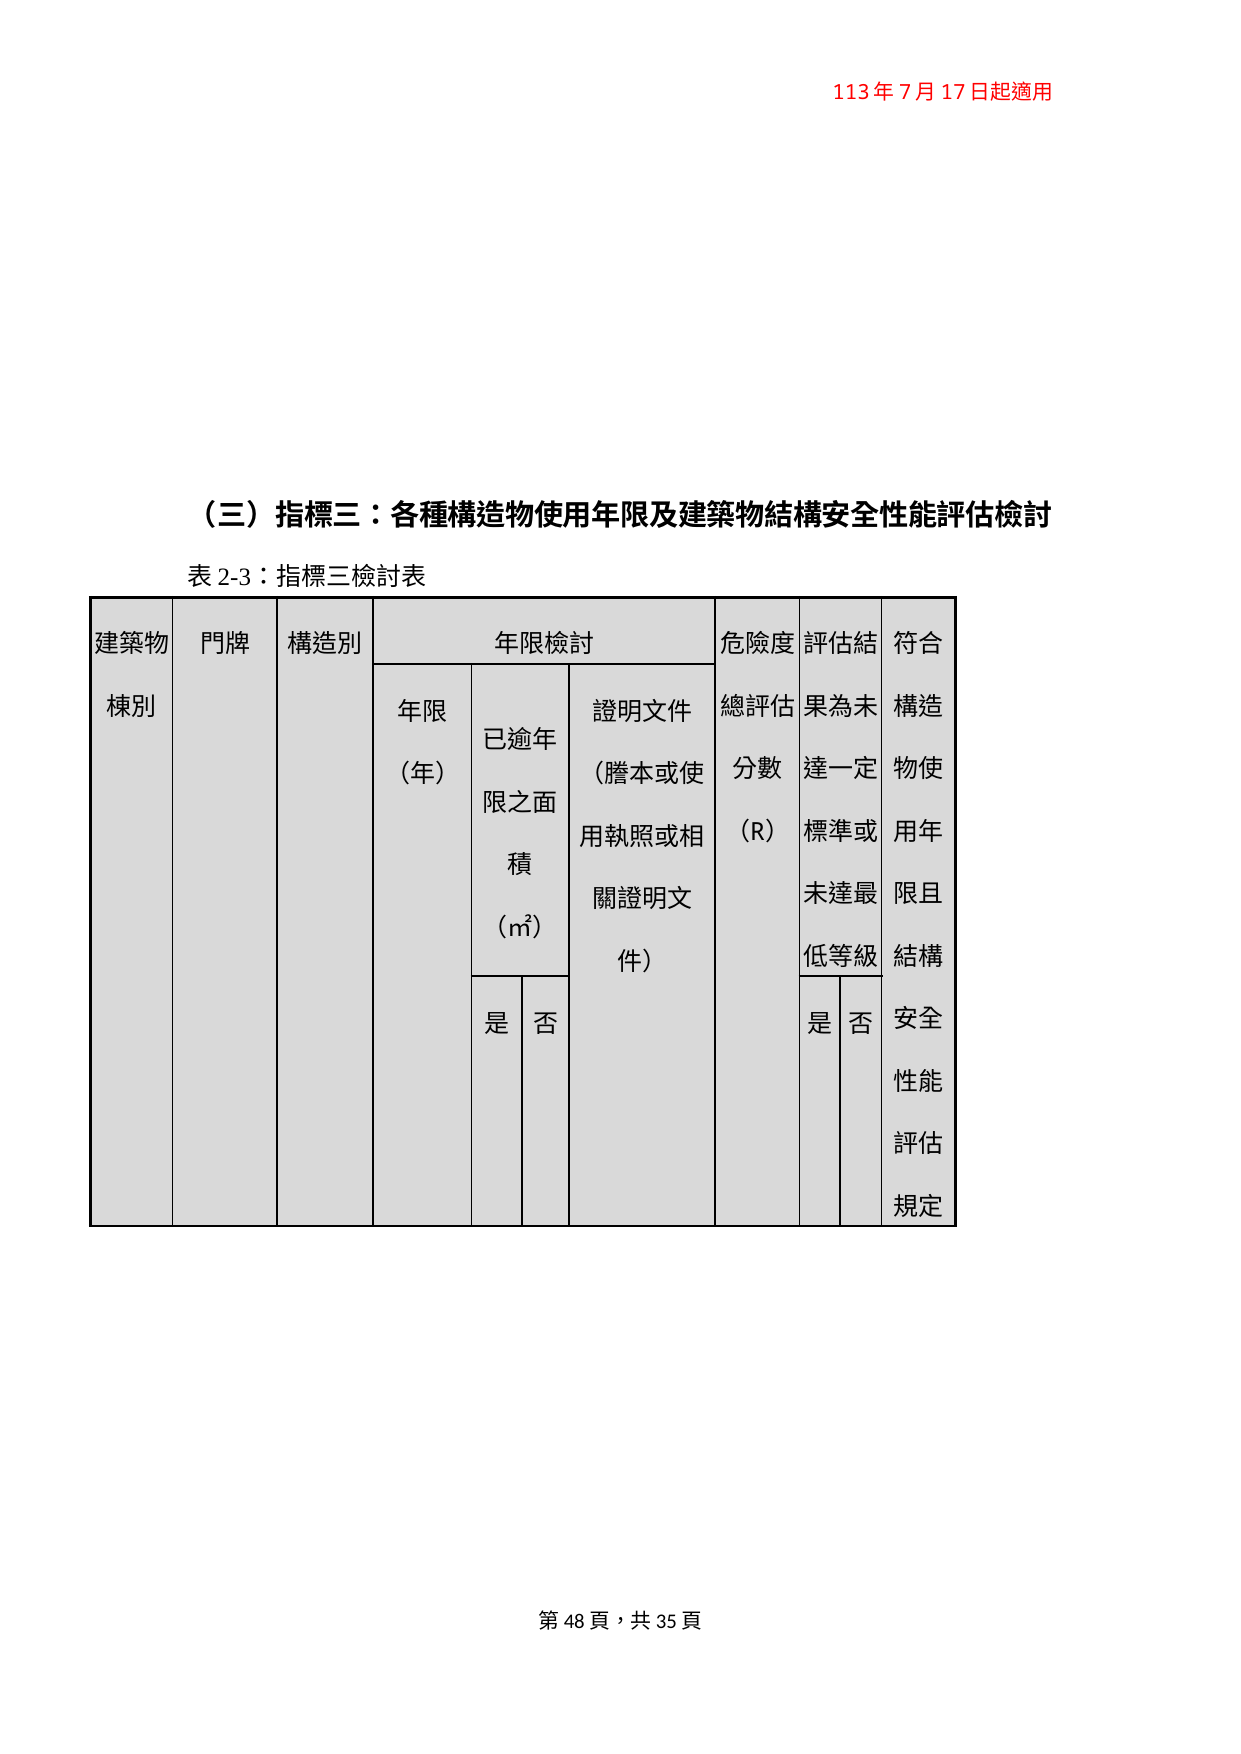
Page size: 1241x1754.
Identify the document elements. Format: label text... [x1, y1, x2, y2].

table_cell 是 [472, 977, 521, 1225]
table_cell 否 [523, 977, 568, 1225]
table_cell 年限 （年） [374, 665, 471, 1225]
text （三）指標三：各種構造物使用年限及建築物結構安全性能評估檢討 [188, 471, 1053, 533]
table_header 符合構造物使用年限且結構安全性能評估規定之棟數 [882, 599, 954, 1225]
table_header 門牌 [173, 599, 276, 1225]
table_cell 已逾年限之面積（㎡） [472, 665, 568, 975]
table_cell 是 [800, 977, 839, 1225]
table_header 危險度總評估分數（R） [716, 599, 799, 1225]
table_header 構造別 [278, 599, 372, 1225]
text 表2-3：指標三檢討表 [187, 533, 1053, 596]
table_cell 否 [841, 977, 881, 1225]
table_header 年限檢討 [374, 599, 714, 663]
table_cell 證明文件 （謄本或使用執照或相關證明文件） [570, 665, 714, 1225]
table_header 建築物 棟別 [92, 599, 172, 1225]
table_header 評估結果為未達一定標準或未達最低等級 [800, 599, 881, 975]
